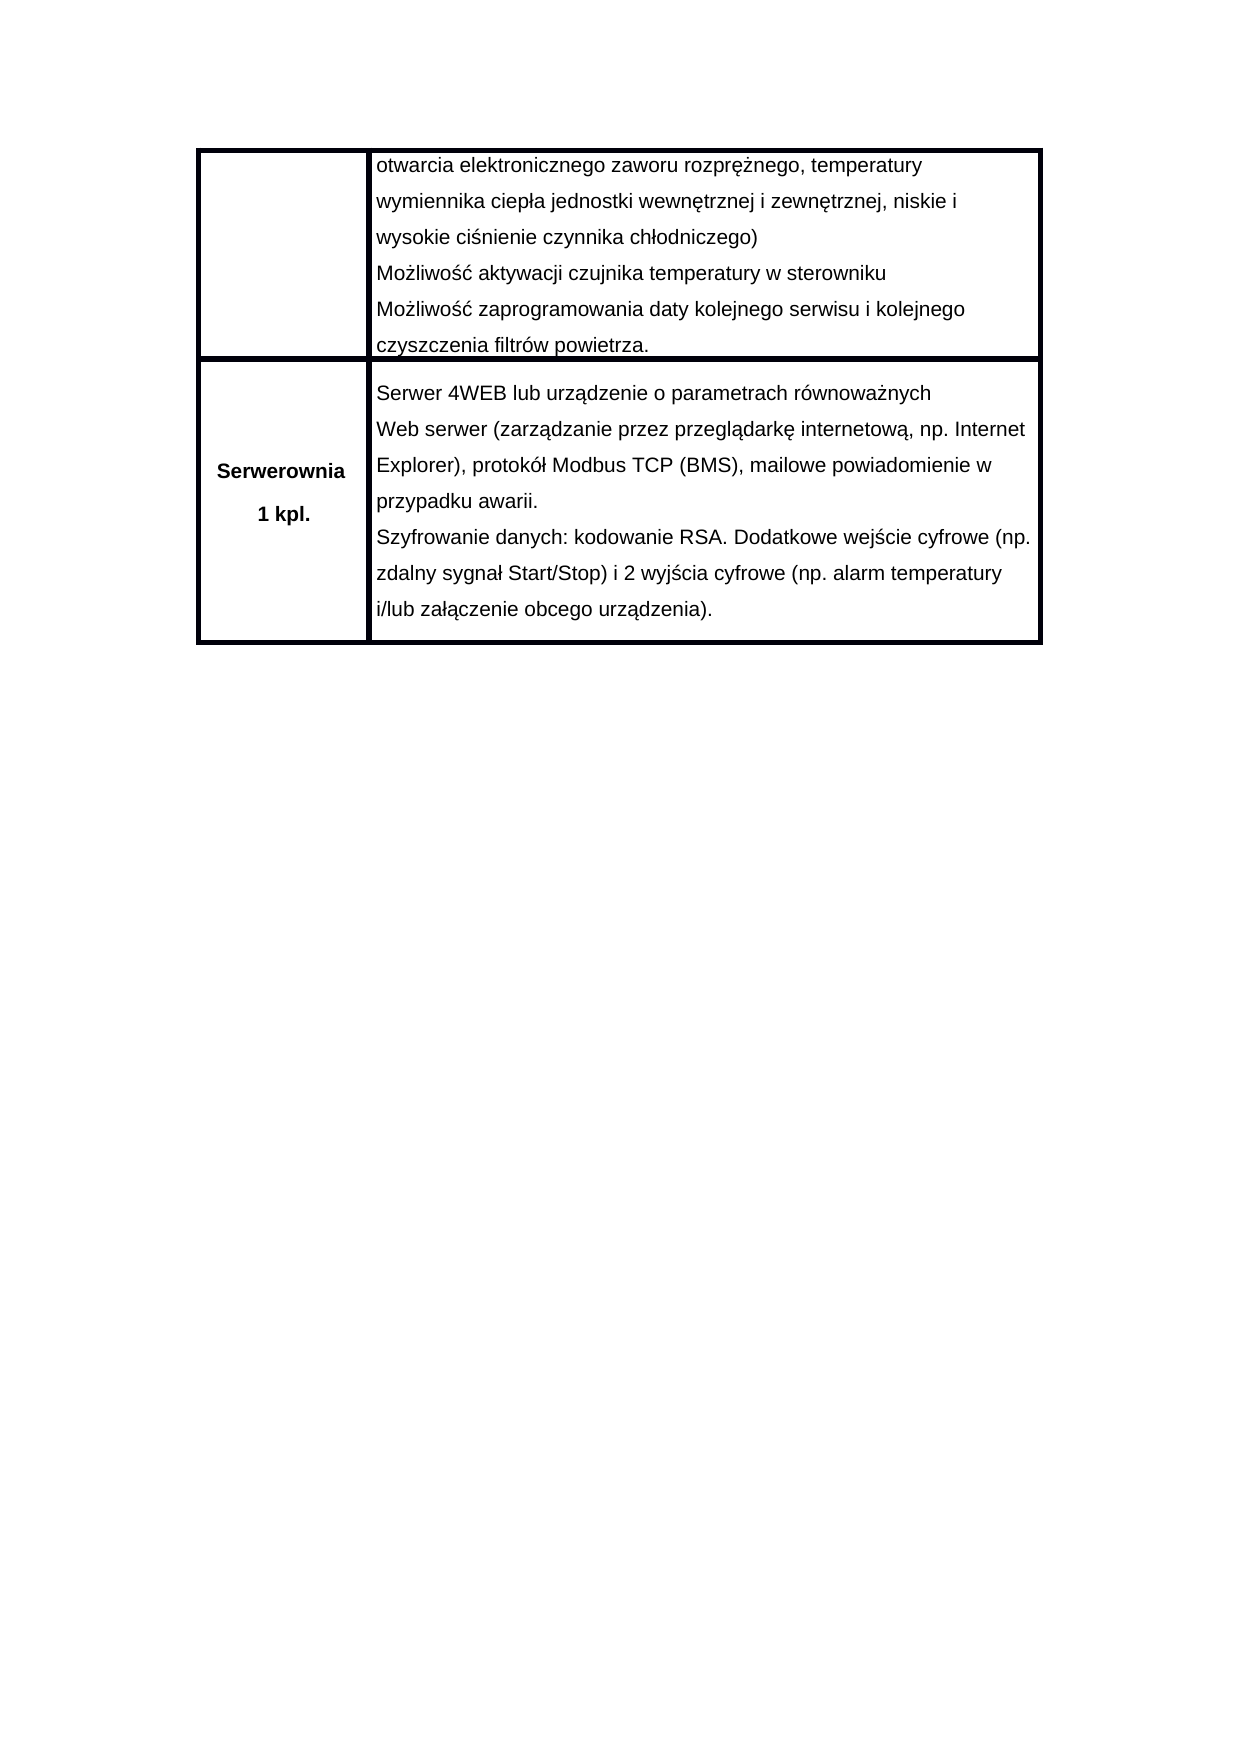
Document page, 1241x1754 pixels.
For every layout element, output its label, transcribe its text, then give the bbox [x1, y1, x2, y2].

table_cell [201, 153, 366, 356]
table_cell otwarcia elektronicznego zaworu rozprężnego, temperatury wymiennika ciepła jednostki wewnętrznej i zewnętrznej, niskie i wysokie ciśnienie czynnika chłodniczego) Możliwość aktywacji czujnika temperatury w sterowniku Możliwość zaprogramowania daty kolejnego serwisu i kolejnego czyszczenia filtrów powietrza. [372, 153, 1038, 356]
table_cell Serwer 4WEB lub urządzenie o parametrach równoważnych Web serwer (zarządzanie przez przeglądarkę internetową, np. Internet Explorer), protokół Modbus TCP (BMS), mailowe powiadomienie w przypadku awarii. Szyfrowanie danych: kodowanie RSA. Dodatkowe wejście cyfrowe (np. zdalny sygnał Start/Stop) i 2 wyjścia cyfrowe (np. alarm temperatury i/lub załączenie obcego urządzenia). [372, 362, 1038, 640]
table_cell Serwerownia 1 kpl. [201, 362, 366, 640]
